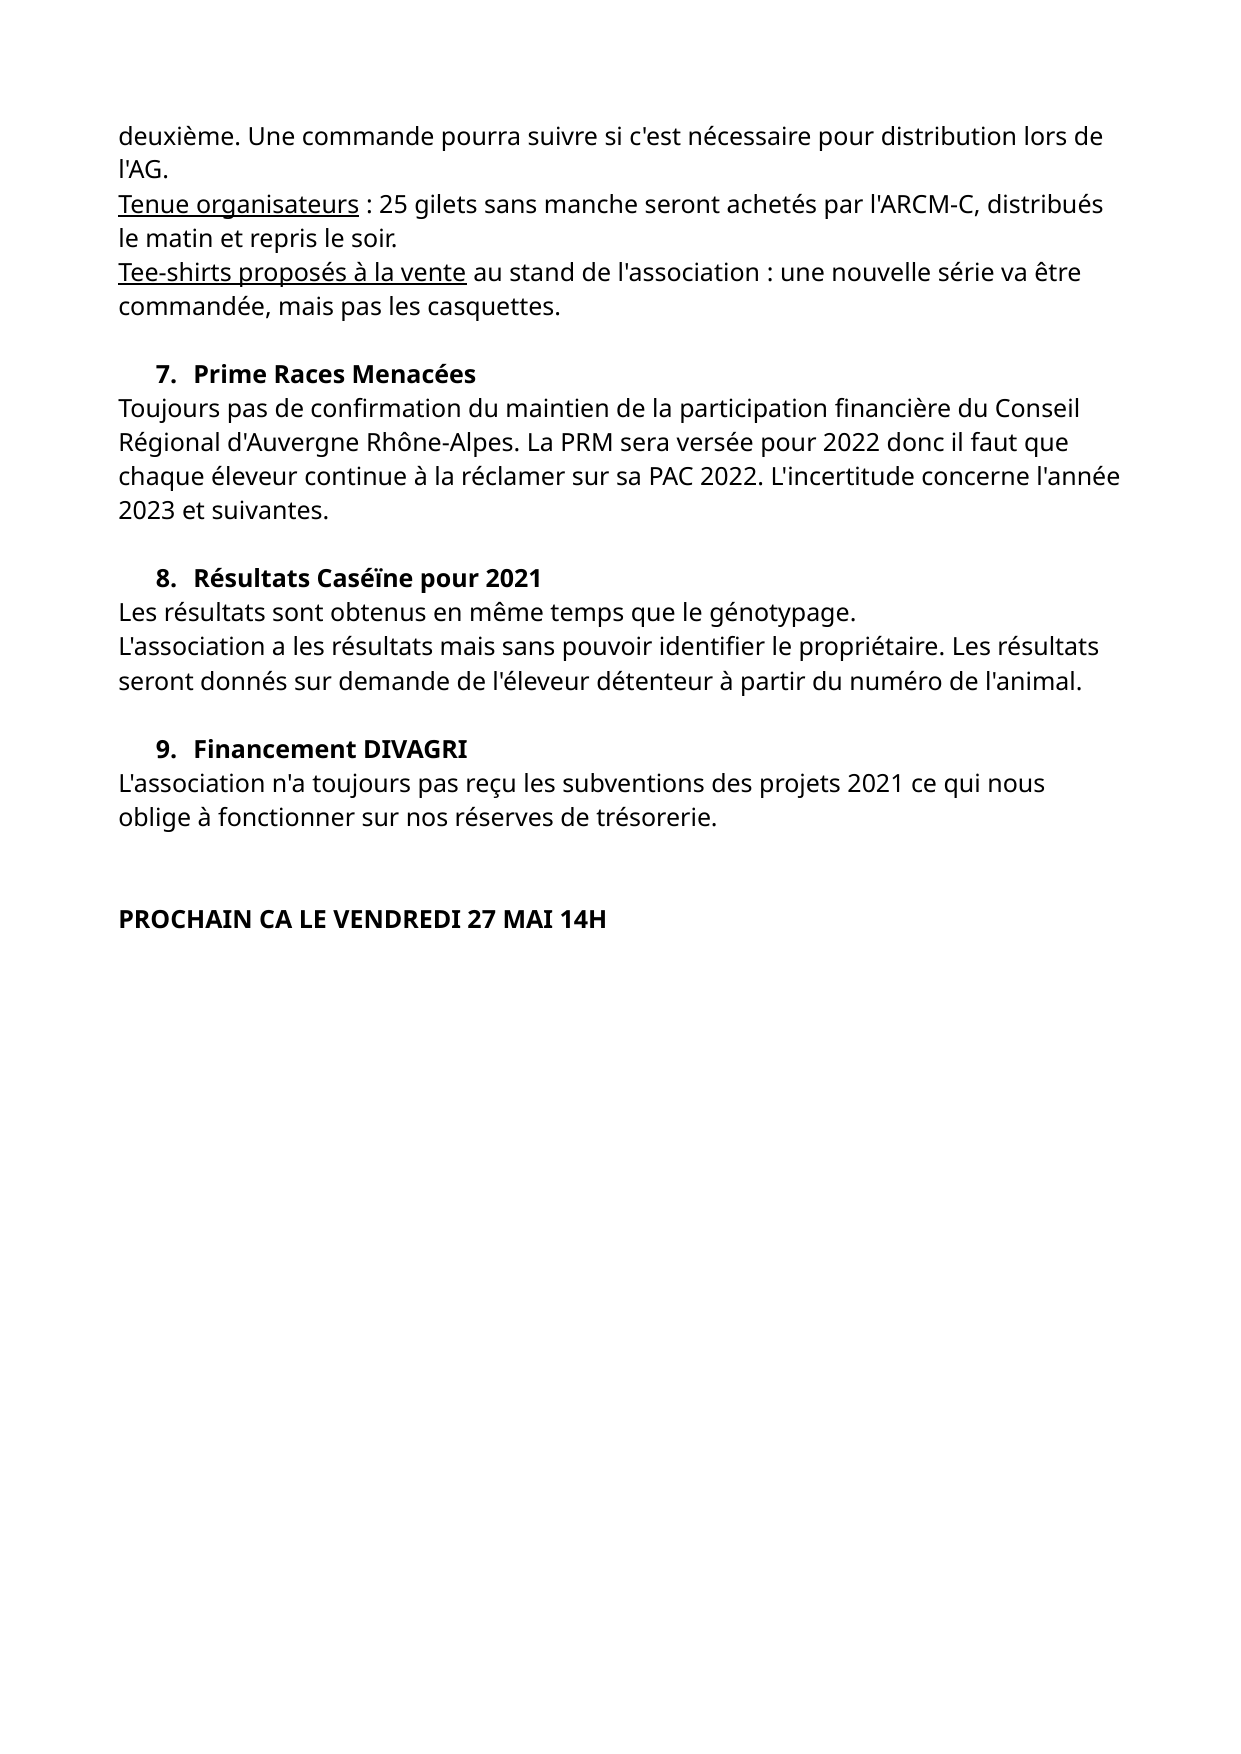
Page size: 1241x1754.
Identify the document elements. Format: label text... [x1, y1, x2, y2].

text Toujours pas de confirmation du maintien de la participation financière du Conseil Régional d'Auvergne Rhône-Alpes. La PRM sera versée pour 2022 donc il faut que chaque éleveur continue à la réclamer sur sa PAC 2022. L'incertitude concerne l'année 2023 et suivantes. [118, 391, 1122, 527]
text Tee-shirts proposés à la vente au stand de l'association : une nouvelle série va être commandée, mais pas les casquettes. [118, 254, 1122, 322]
text L'association a les résultats mais sans pouvoir identifier le propriétaire. Les résultats seront donnés sur demande de l'éleveur détenteur à partir du numéro de l'animal. [118, 629, 1122, 697]
text PROCHAIN CA LE VENDREDI 27 MAI 14H [118, 902, 1122, 936]
list Résultats Caséïne pour 2021 [156, 561, 1122, 595]
list Prime Races Menacées [156, 357, 1122, 391]
text Les résultats sont obtenus en même temps que le génotypage. [118, 595, 1122, 629]
text deuxième. Une commande pourra suivre si c'est nécessaire pour distribution lors de l'AG. [118, 118, 1122, 186]
text L'association n'a toujours pas reçu les subventions des projets 2021 ce qui nous oblige à fonctionner sur nos réserves de trésorerie. [118, 765, 1122, 833]
list Financement DIVAGRI [156, 731, 1122, 765]
text Tenue organisateurs : 25 gilets sans manche seront achetés par l'ARCM-C, distribués le matin et repris le soir. [118, 186, 1122, 254]
